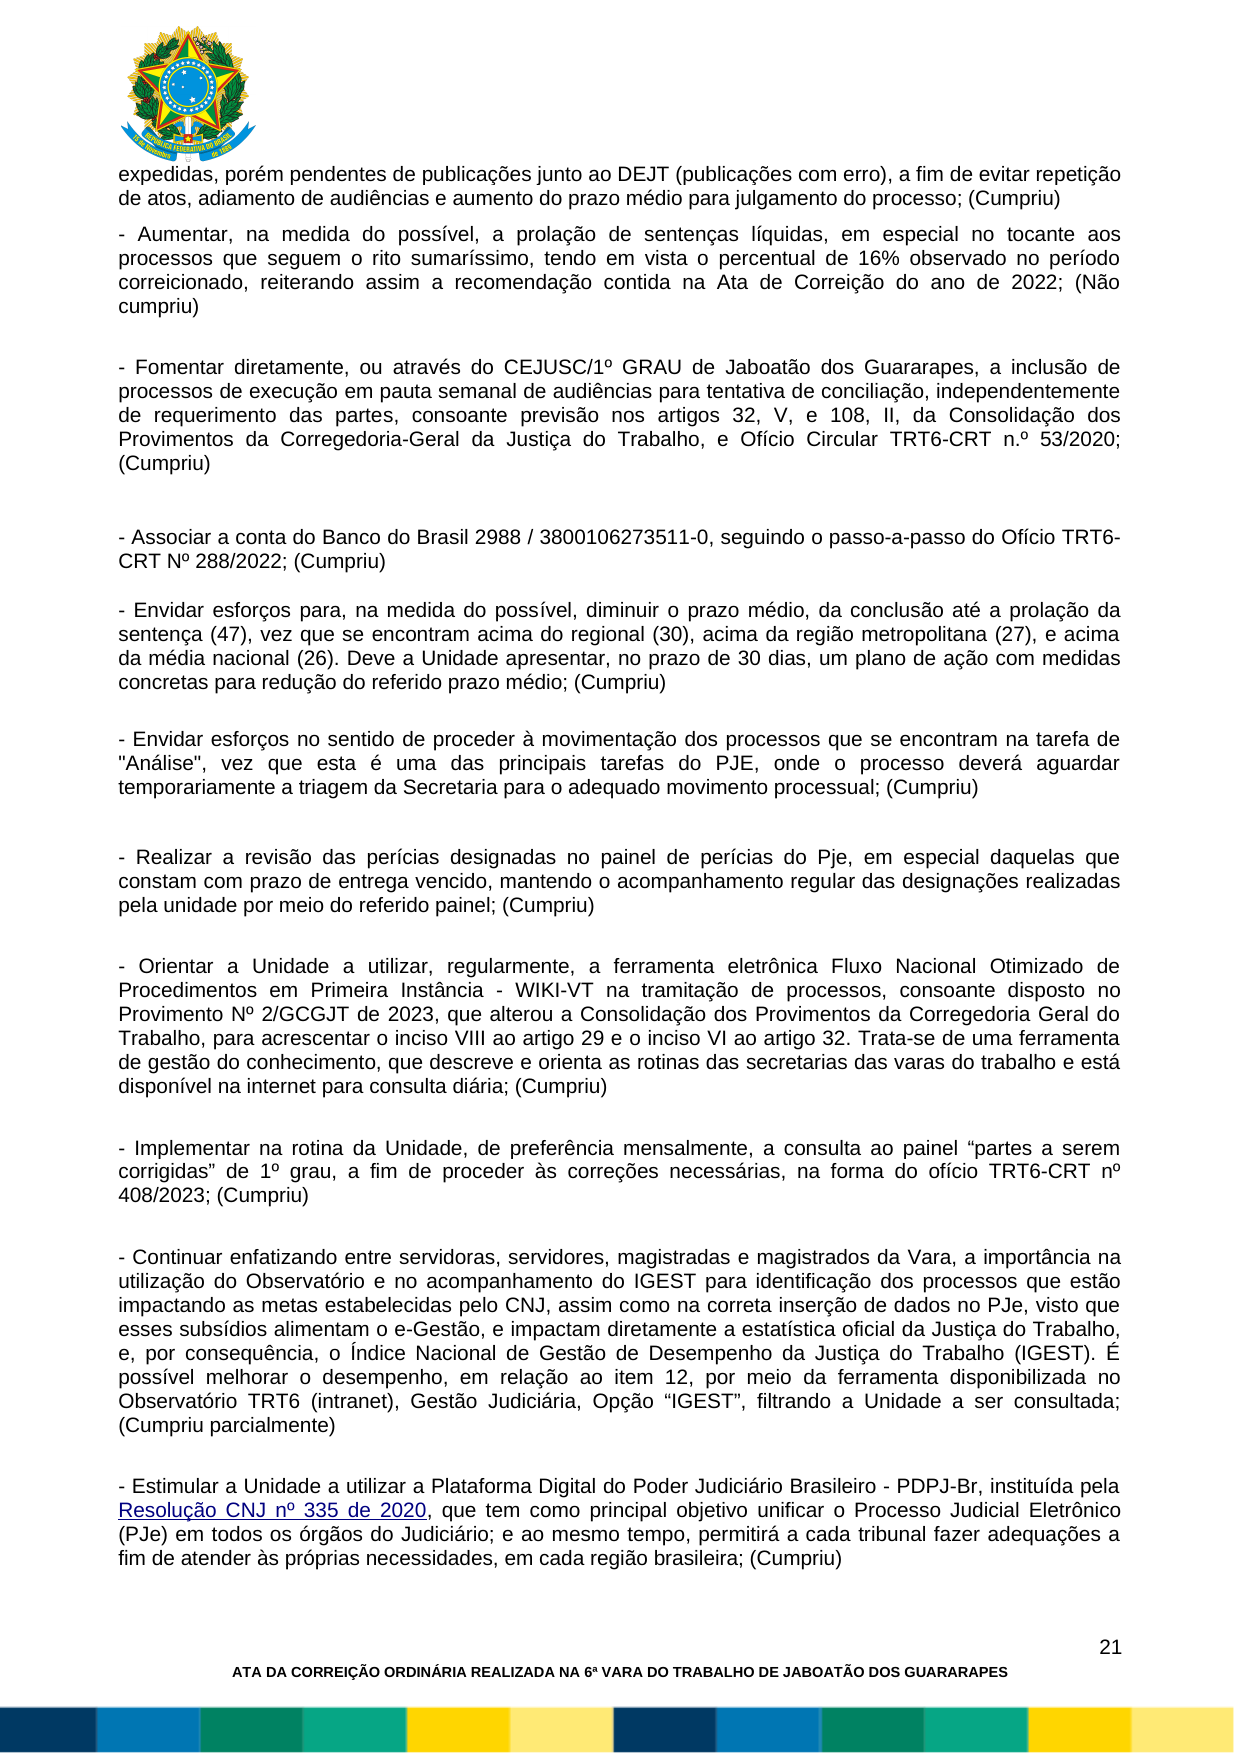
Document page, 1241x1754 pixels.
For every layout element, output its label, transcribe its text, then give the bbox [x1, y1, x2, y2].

text - Implementar na rotina da Unidade, de preferência mensalmente, a consulta ao painel “partes a serem corrigidas” de 1º grau, a fim de proceder às correções necessárias, na forma do ofício TRT6-CRT nº 408/2023; (Cumpriu) [118, 1135, 1122, 1207]
text - Realizar a revisão das perícias designadas no painel de perícias do Pje, em especial daquelas que constam com prazo de entrega vencido, mantendo o acompanhamento regular das designações realizadas pela unidade por meio do referido painel; (Cumpriu) [118, 845, 1122, 917]
text - Fomentar diretamente, ou através do CEJUSC/1º GRAU de Jaboatão dos Guararapes, a inclusão de processos de execução em pauta semanal de audiências para tentativa de conciliação, independentemente de requerimento das partes, consoante previsão nos artigos 32, V, e 108, II, da Consolidação dos Provimentos da Corregedoria-Geral da Justiça do Trabalho, e Ofício Circular TRT6-CRT n.º 53/2020; (Cumpriu) [118, 355, 1122, 475]
text - Envidar esforços no sentido de proceder à movimentação dos processos que se encontram na tarefa de "Análise", vez que esta é uma das principais tarefas do PJE, onde o processo deverá aguardar temporariamente a triagem da Secretaria para o adequado movimento processual; (Cumpriu) [118, 727, 1122, 799]
text - Continuar enfatizando entre servidoras, servidores, magistradas e magistrados da Vara, a importância na utilização do Observatório e no acompanhamento do IGEST para identificação dos processos que estão impactando as metas estabelecidas pelo CNJ, assim como na correta inserção de dados no PJe, visto que esses subsídios alimentam o e-Gestão, e impactam diretamente a estatística oficial da Justiça do Trabalho, e, por consequência, o Índice Nacional de Gestão de Desempenho da Justiça do Trabalho (IGEST). É possível melhorar o desempenho, em relação ao item 12, por meio da ferramenta disponibilizada no Observatório TRT6 (intranet), Gestão Judiciária, Opção “IGEST”, filtrando a Unidade a ser consultada; (Cumpriu parcialmente) [118, 1245, 1122, 1436]
text - Aumentar, na medida do possível, a prolação de sentenças líquidas, em especial no tocante aos processos que seguem o rito sumaríssimo, tendo em vista o percentual de 16% observado no período correicionado, reiterando assim a recomendação contida na Ata de Correição do ano de 2022; (Não cumpriu) [118, 222, 1122, 318]
text - Envidar esforços para, na medida do possível, diminuir o prazo médio, da conclusão até a prolação da sentença (47), vez que se encontram acima do regional (30), acima da região metropolitana (27), e acima da média nacional (26). Deve a Unidade apresentar, no prazo de 30 dias, um plano de ação com medidas concretas para redução do referido prazo médio; (Cumpriu) [118, 598, 1122, 694]
text - Orientar a Unidade a utilizar, regularmente, a ferramenta eletrônica Fluxo Nacional Otimizado de Procedimentos em Primeira Instância - WIKI-VT na tramitação de processos, consoante disposto no Provimento Nº 2/GCGJT de 2023, que alterou a Consolidação dos Provimentos da Corregedoria Geral do Trabalho, para acrescentar o inciso VIII ao artigo 29 e o inciso VI ao artigo 32. Trata-se de uma ferramenta de gestão do conhecimento, que descreve e orienta as rotinas das secretarias das varas do trabalho e está disponível na internet para consulta diária; (Cumpriu) [118, 954, 1122, 1098]
text - Associar a conta do Banco do Brasil 2988 / 3800106273511-0, seguindo o passo-a-passo do Ofício TRT6-CRT Nº 288/2022; (Cumpriu) [118, 525, 1122, 573]
text expedidas, porém pendentes de publicações junto ao DEJT (publicações com erro), a fim de evitar repetição de atos, adiamento de audiências e aumento do prazo médio para julgamento do processo; (Cumpriu) [118, 115, 1122, 209]
text - Estimular a Unidade a utilizar a Plataforma Digital do Poder Judiciário Brasileiro - PDPJ-Br, instituída pela Resolução CNJ nº 335 de 2020, que tem como principal objetivo unificar o Processo Judicial Eletrônico (PJe) em todos os órgãos do Judiciário; e ao mesmo tempo, permitirá a cada tribunal fazer adequações a fim de atender às próprias necessidades, em cada região brasileira; (Cumpriu) [118, 1474, 1122, 1570]
